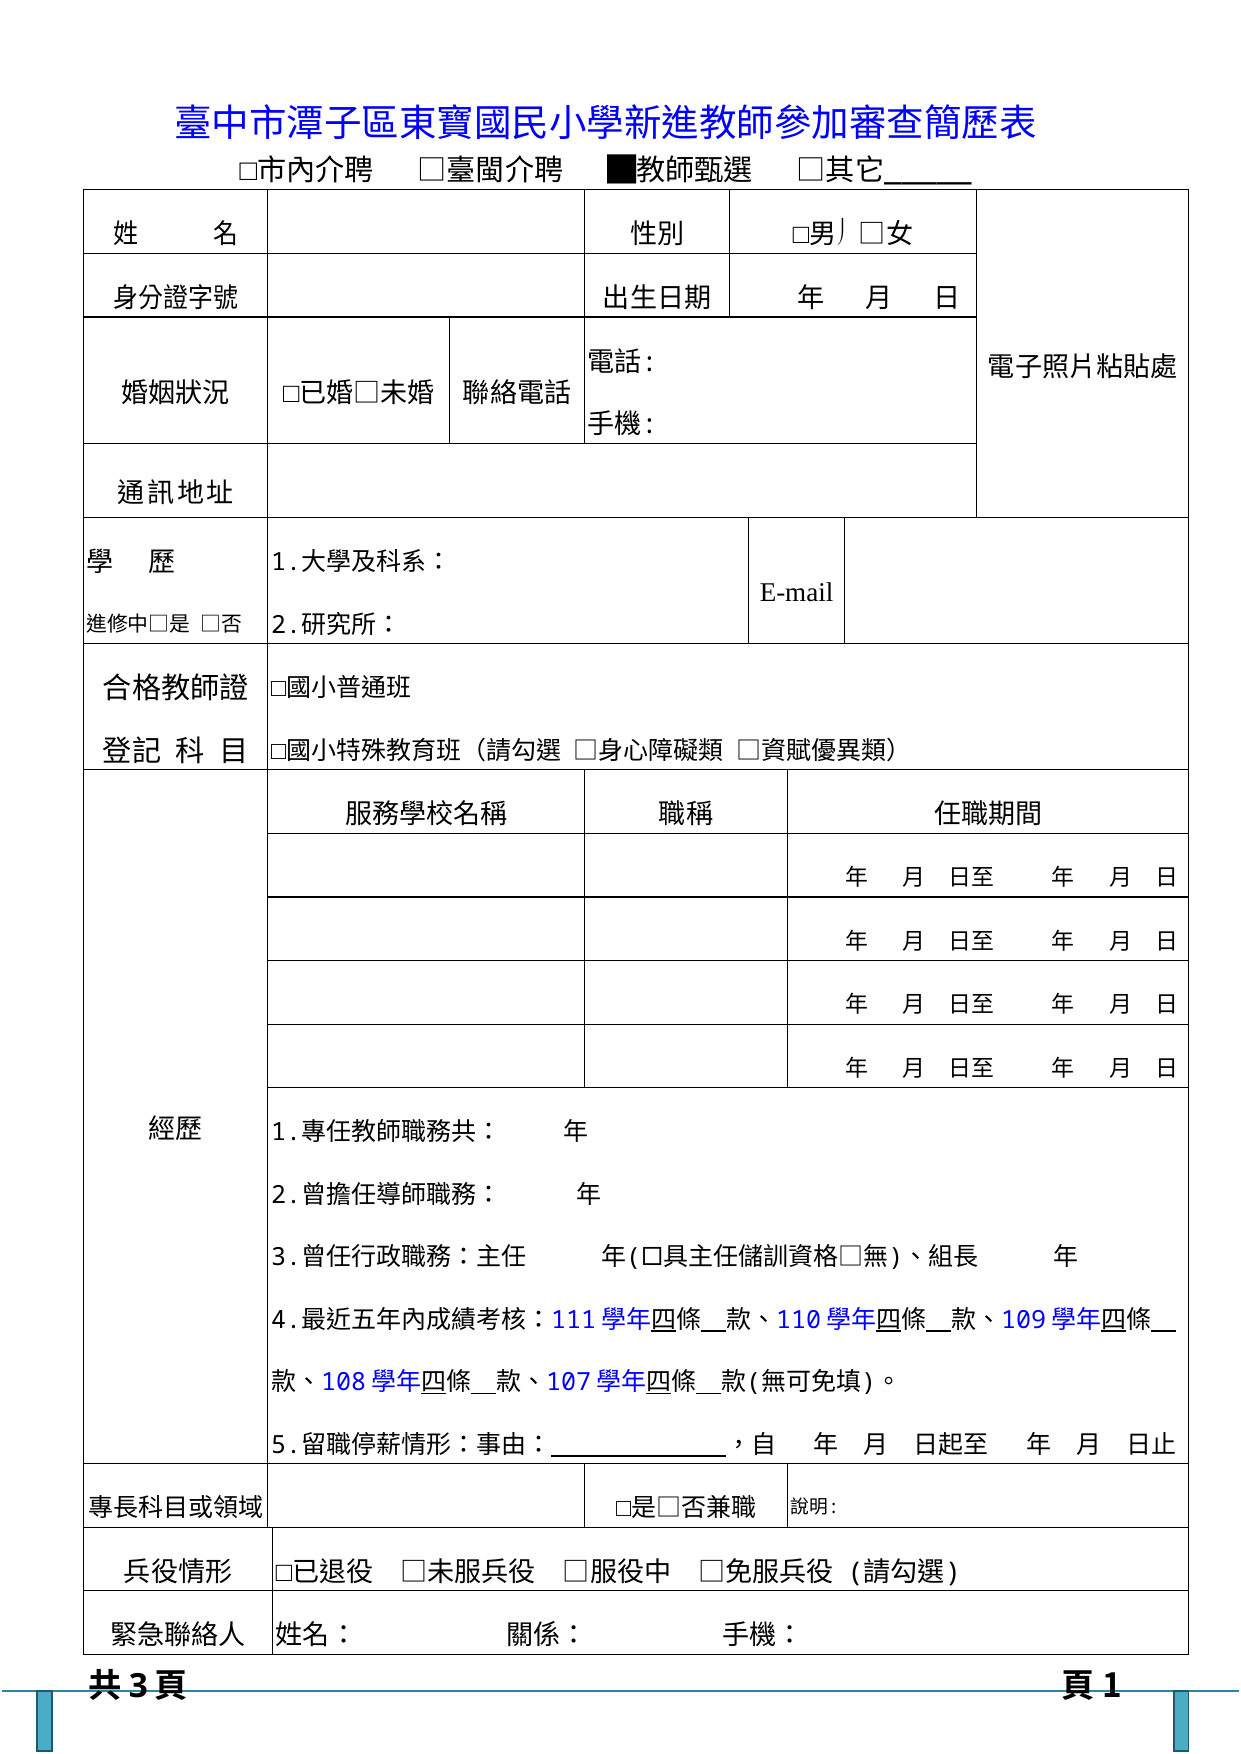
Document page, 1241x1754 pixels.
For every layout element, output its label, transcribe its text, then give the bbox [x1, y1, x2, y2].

table_cell □國小普通班 □國小特殊教育班（請勾選 □身心障礙類 □資賦優異類） [268, 644, 1188, 769]
table_cell [268, 254, 584, 316]
table_cell [585, 961, 787, 1023]
table_cell 婚姻狀況 [84, 318, 267, 442]
table_cell 任職期間 [788, 770, 1188, 833]
table_cell 學歷 進修中□是 □否 [84, 518, 267, 643]
table_cell [268, 898, 584, 960]
table_cell 身分證字號 [84, 254, 267, 316]
table_cell [268, 834, 584, 896]
text 臺中市潭子區東寶國民小學新進教師參加審查簡歷表 [89, 93, 1122, 147]
table_cell 經歷 [84, 770, 267, 1463]
table_header [268, 190, 584, 253]
table_cell 1.大學及科系： 2.研究所： [268, 518, 748, 643]
table_cell 年 月 日至 年 月 日 [788, 1025, 1188, 1087]
table_cell 年 月 日至 年 月 日 [788, 961, 1188, 1023]
table_cell 緊急聯絡人 [84, 1591, 272, 1654]
table_cell [268, 1025, 584, 1087]
table_header 電子照片粘貼處 [977, 190, 1188, 517]
table_cell □已婚□未婚 [268, 318, 449, 442]
table_cell 服務學校名稱 [268, 770, 584, 833]
table_cell 電話: 手機: [585, 318, 976, 442]
table_header □男 □女 [730, 190, 976, 253]
table_cell [845, 518, 1188, 643]
table_cell 年 月 日至 年 月 日 [788, 834, 1188, 896]
table_cell 年 月 日至 年 月 日 [788, 898, 1188, 960]
table_cell 年 月 日 [730, 254, 976, 316]
table_cell [585, 898, 787, 960]
table_cell [268, 444, 976, 517]
table_cell 兵役情形 [84, 1528, 272, 1590]
text □市內介聘 □臺閩介聘 █教師甄選 □其它_____ [89, 147, 1122, 189]
table_cell 說明: [788, 1464, 1188, 1527]
table_cell 出生日期 [585, 254, 729, 316]
table_header 性別 [585, 190, 729, 253]
table_cell 通訊地址 [84, 444, 267, 517]
table_cell 職稱 [585, 770, 787, 833]
table_cell 專長科目或領域 [84, 1464, 267, 1527]
table_header 姓 名 [84, 190, 267, 253]
table_cell □已退役 □未服兵役 □服役中 □免服兵役 (請勾選) [273, 1528, 1188, 1590]
table_cell E-mail [749, 518, 844, 643]
table_cell [585, 1025, 787, 1087]
table_cell 合格教師證 登記 科 目 [84, 644, 267, 769]
table_cell □是□否兼職 [585, 1464, 787, 1527]
table_cell [585, 834, 787, 896]
table_cell 聯絡電話 [450, 318, 584, 442]
table_cell [268, 961, 584, 1023]
table_cell [268, 1464, 584, 1527]
table_cell 姓名： 關係： 手機： [273, 1591, 1188, 1654]
table_cell 1.專任教師職務共： 年 2.曾擔任導師職務： 年 3.曾任行政職務：主任 年(具主任儲訓資格□無)、組長 年 4.最近五年內成績考核：111學年四條 款、110學年四條 款、109學年四條 款、108學年四條 款、107學年四條 款(無可免填)。 5.留職停薪情形：事由： ，自 年 月 日起至 年 月 日止 [268, 1088, 1188, 1463]
